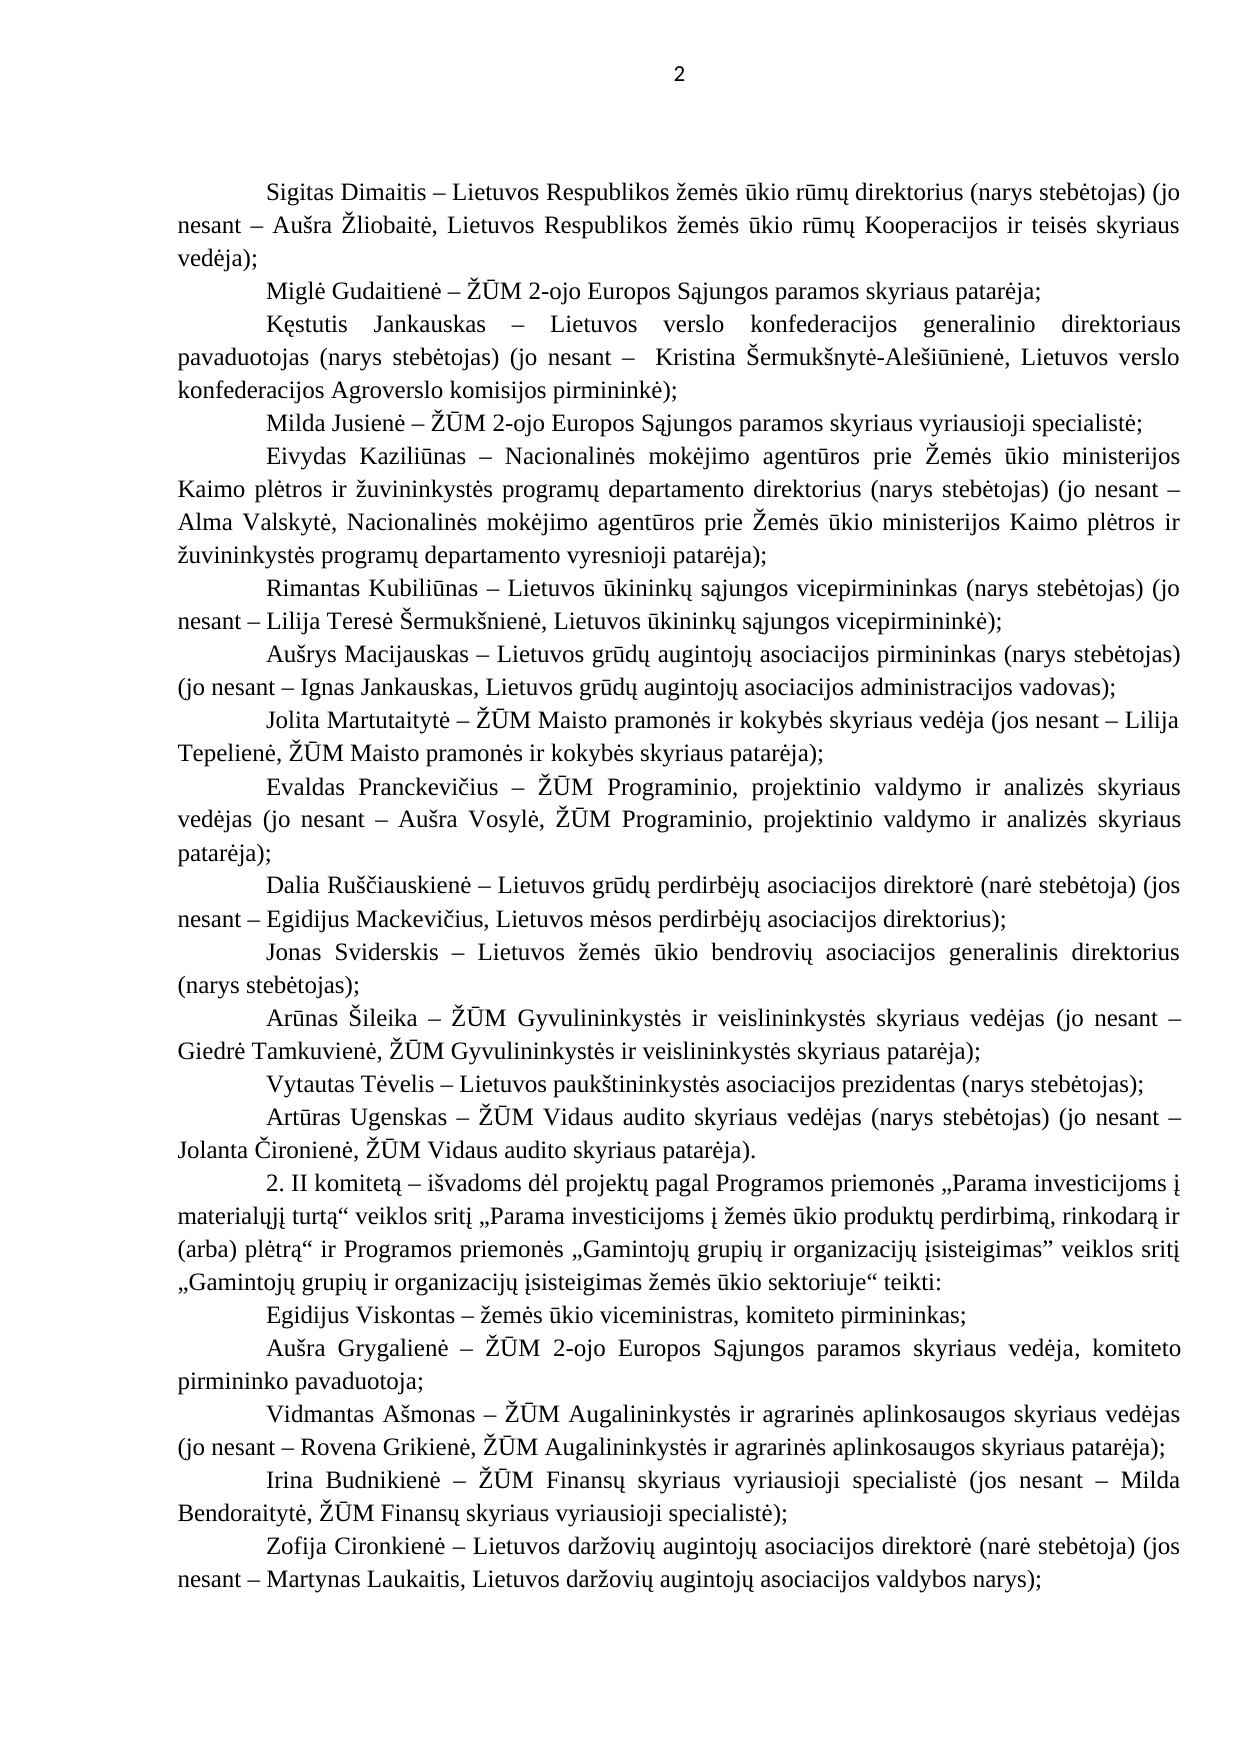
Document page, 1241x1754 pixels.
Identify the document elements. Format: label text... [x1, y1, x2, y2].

text Miglė Gudaitienė – ŽŪM 2-ojo Europos Sąjungos paramos skyriaus patarėja; [177, 276, 1181, 305]
text Eivydas Kaziliūnas – Nacionalinės mokėjimo agentūros prie Žemės ūkio ministerijos Kaimo plėtros ir žuvininkystės programų departamento direktorius (narys stebėtojas) (jo nesant – Alma Valskytė, Nacionalinės mokėjimo agentūros prie Žemės ūkio ministerijos Kaimo plėtros ir žuvininkystės programų departamento vyresnioji patarėja); [177, 441, 1181, 569]
text Milda Jusienė – ŽŪM 2-ojo Europos Sąjungos paramos skyriaus vyriausioji specialistė; [177, 408, 1181, 437]
text Kęstutis Jankauskas – Lietuvos verslo konfederacijos generalinio direktoriaus pavaduotojas (narys stebėtojas) (jo nesant – Kristina Šermukšnytė-Alešiūnienė, Lietuvos verslo konfederacijos Agroverslo komisijos pirmininkė); [177, 309, 1181, 404]
text Egidijus Viskontas – žemės ūkio viceministras, komiteto pirmininkas; [177, 1300, 1181, 1329]
text Dalia Ruščiauskienė – Lietuvos grūdų perdirbėjų asociacijos direktorė (narė stebėtoja) (jos nesant – Egidijus Mackevičius, Lietuvos mėsos perdirbėjų asociacijos direktorius); [177, 871, 1181, 932]
text Evaldas Pranckevičius – ŽŪM Programinio, projektinio valdymo ir analizės skyriaus vedėjas (jo nesant – Aušra Vosylė, ŽŪM Programinio, projektinio valdymo ir analizės skyriaus patarėja); [177, 772, 1181, 866]
text Aušra Grygalienė – ŽŪM 2-ojo Europos Sąjungos paramos skyriaus vedėja, komiteto pirmininko pavaduotoja; [177, 1333, 1181, 1395]
text Arūnas Šileika – ŽŪM Gyvulininkystės ir veislininkystės skyriaus vedėjas (jo nesant – Giedrė Tamkuvienė, ŽŪM Gyvulininkystės ir veislininkystės skyriaus patarėja); [177, 1003, 1181, 1064]
text Vytautas Tėvelis – Lietuvos paukštininkystės asociacijos prezidentas (narys stebėtojas); [177, 1069, 1181, 1097]
text 2. II komitetą – išvadoms dėl projektų pagal Programos priemonės „Parama investicijoms į materialųjį turtą“ veiklos sritį „Parama investicijoms į žemės ūkio produktų perdirbimą, rinkodarą ir (arba) plėtrą“ ir Programos priemonės „Gamintojų grupių ir organizacijų įsisteigimas” veiklos sritį „Gamintojų grupių ir organizacijų įsisteigimas žemės ūkio sektoriuje“ teikti: [177, 1168, 1181, 1296]
text Rimantas Kubiliūnas – Lietuvos ūkininkų sąjungos vicepirmininkas (narys stebėtojas) (jo nesant – Lilija Teresė Šermukšnienė, Lietuvos ūkininkų sąjungos vicepirmininkė); [177, 573, 1181, 635]
text Jolita Martutaitytė – ŽŪM Maisto pramonės ir kokybės skyriaus vedėja (jos nesant – Lilija Tepelienė, ŽŪM Maisto pramonės ir kokybės skyriaus patarėja); [177, 706, 1181, 767]
text Jonas Sviderskis – Lietuvos žemės ūkio bendrovių asociacijos generalinis direktorius (narys stebėtojas); [177, 937, 1181, 998]
text Zofija Cironkienė – Lietuvos daržovių augintojų asociacijos direktorė (narė stebėtoja) (jos nesant – Martynas Laukaitis, Lietuvos daržovių augintojų asociacijos valdybos narys); [177, 1531, 1181, 1593]
text Aušrys Macijauskas – Lietuvos grūdų augintojų asociacijos pirmininkas (narys stebėtojas) (jo nesant – Ignas Jankauskas, Lietuvos grūdų augintojų asociacijos administracijos vadovas); [177, 639, 1181, 701]
text Vidmantas Ašmonas – ŽŪM Augalininkystės ir agrarinės aplinkosaugos skyriaus vedėjas (jo nesant – Rovena Grikienė, ŽŪM Augalininkystės ir agrarinės aplinkosaugos skyriaus patarėja); [177, 1399, 1181, 1461]
text Artūras Ugenskas – ŽŪM Vidaus audito skyriaus vedėjas (narys stebėtojas) (jo nesant – Jolanta Čironienė, ŽŪM Vidaus audito skyriaus patarėja). [177, 1102, 1181, 1163]
text Sigitas Dimaitis – Lietuvos Respublikos žemės ūkio rūmų direktorius (narys stebėtojas) (jo nesant – Aušra Žliobaitė, Lietuvos Respublikos žemės ūkio rūmų Kooperacijos ir teisės skyriaus vedėja); [177, 177, 1181, 272]
text Irina Budnikienė – ŽŪM Finansų skyriaus vyriausioji specialistė (jos nesant – Milda Bendoraitytė, ŽŪM Finansų skyriaus vyriausioji specialistė); [177, 1465, 1181, 1527]
